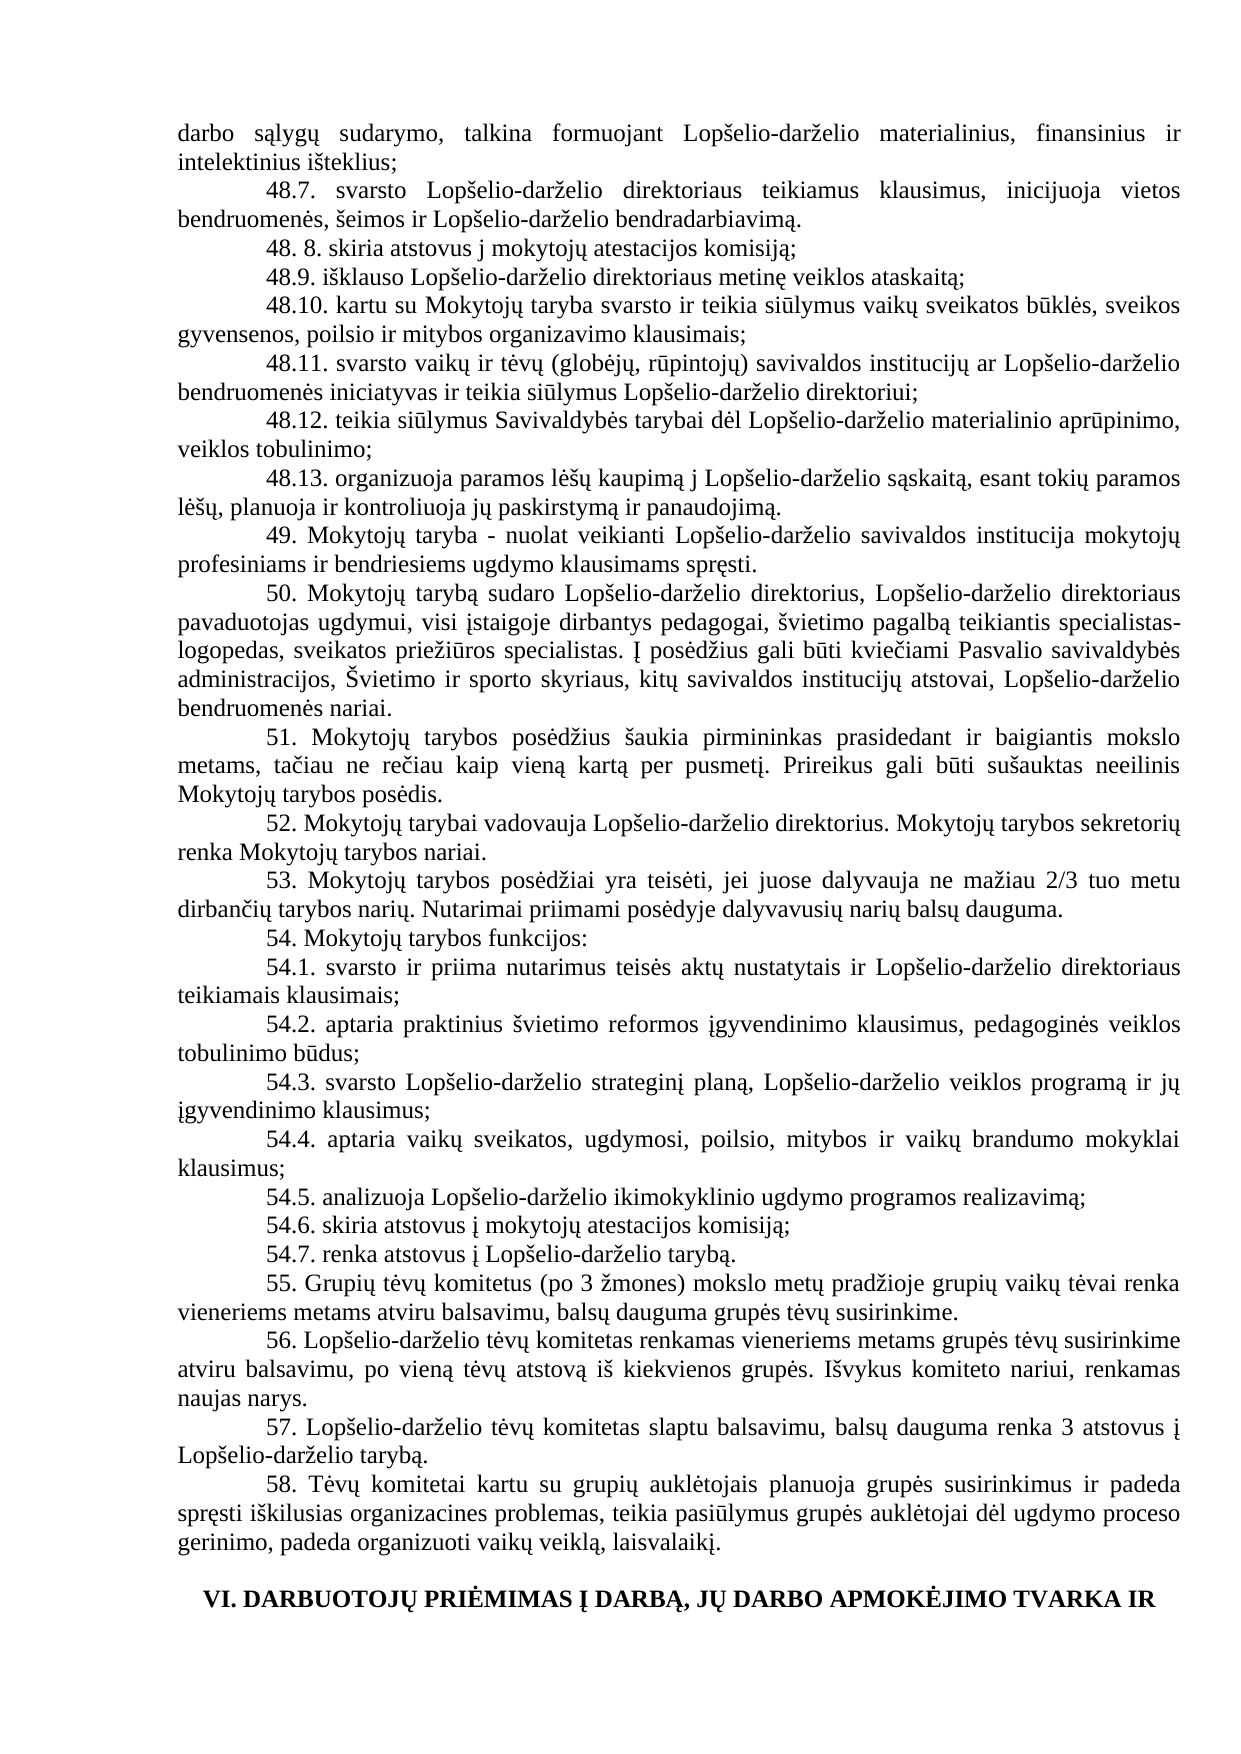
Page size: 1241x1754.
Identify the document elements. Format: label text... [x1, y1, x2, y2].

text 54.3. svarsto Lopšelio-darželio strateginį planą, Lopšelio-darželio veiklos programą ir jų įgyvendinimo klausimus; [177, 1067, 1181, 1124]
text 54.5. analizuoja Lopšelio-darželio ikimokyklinio ugdymo programos realizavimą; [177, 1182, 1181, 1211]
text 55. Grupių tėvų komitetus (po 3 žmones) mokslo metų pradžioje grupių vaikų tėvai renka vieneriems metams atviru balsavimu, balsų dauguma grupės tėvų susirinkime. [177, 1268, 1181, 1326]
text 54. Mokytojų tarybos funkcijos: [177, 923, 1181, 952]
text 54.7. renka atstovus į Lopšelio-darželio tarybą. [177, 1239, 1181, 1268]
text 48.13. organizuoja paramos lėšų kaupimą j Lopšelio-darželio sąskaitą, esant tokių paramos lėšų, planuoja ir kontroliuoja jų paskirstymą ir panaudojimą. [177, 463, 1181, 521]
text 48.7. svarsto Lopšelio-darželio direktoriaus teikiamus klausimus, inicijuoja vietos bendruomenės, šeimos ir Lopšelio-darželio bendradarbiavimą. [177, 176, 1181, 233]
text 51. Mokytojų tarybos posėdžius šaukia pirmininkas prasidedant ir baigiantis mokslo metams, tačiau ne rečiau kaip vieną kartą per pusmetį. Prireikus gali būti sušauktas neeilinis Mokytojų tarybos posėdis. [177, 722, 1181, 808]
text 48.12. teikia siūlymus Savivaldybės tarybai dėl Lopšelio-darželio materialinio aprūpinimo, veiklos tobulinimo; [177, 406, 1181, 463]
text 57. Lopšelio-darželio tėvų komitetas slaptu balsavimu, balsų dauguma renka 3 atstovus į Lopšelio-darželio tarybą. [177, 1412, 1181, 1469]
text 52. Mokytojų tarybai vadovauja Lopšelio-darželio direktorius. Mokytojų tarybos sekretorių renka Mokytojų tarybos nariai. [177, 808, 1181, 866]
text 54.6. skiria atstovus į mokytojų atestacijos komisiją; [177, 1211, 1181, 1239]
text 56. Lopšelio-darželio tėvų komitetas renkamas vieneriems metams grupės tėvų susirinkime atviru balsavimu, po vieną tėvų atstovą iš kiekvienos grupės. Išvykus komiteto nariui, renkamas naujas narys. [177, 1326, 1181, 1412]
text 58. Tėvų komitetai kartu su grupių auklėtojais planuoja grupės susirinkimus ir padeda spręsti iškilusias organizacines problemas, teikia pasiūlymus grupės auklėtojai dėl ugdymo proceso gerinimo, padeda organizuoti vaikų veiklą, laisvalaikį. [177, 1469, 1181, 1556]
text 53. Mokytojų tarybos posėdžiai yra teisėti, jei juose dalyvauja ne mažiau 2/3 tuo metu dirbančių tarybos narių. Nutarimai priimami posėdyje dalyvavusių narių balsų dauguma. [177, 866, 1181, 923]
text 54.2. aptaria praktinius švietimo reformos įgyvendinimo klausimus, pedagoginės veiklos tobulinimo būdus; [177, 1009, 1181, 1067]
text 48.11. svarsto vaikų ir tėvų (globėjų, rūpintojų) savivaldos institucijų ar Lopšelio-darželio bendruomenės iniciatyvas ir teikia siūlymus Lopšelio-darželio direktoriui; [177, 348, 1181, 406]
text 54.1. svarsto ir priima nutarimus teisės aktų nustatytais ir Lopšelio-darželio direktoriaus teikiamais klausimais; [177, 952, 1181, 1009]
text 50. Mokytojų tarybą sudaro Lopšelio-darželio direktorius, Lopšelio-darželio direktoriaus pavaduotojas ugdymui, visi įstaigoje dirbantys pedagogai, švietimo pagalbą teikiantis specialistas- logopedas, sveikatos priežiūros specialistas. Į posėdžius gali būti kviečiami Pasvalio savivaldybės administracijos, Švietimo ir sporto skyriaus, kitų savivaldos institucijų atstovai, Lopšelio-darželio bendruomenės nariai. [177, 578, 1181, 722]
text 48. 8. skiria atstovus j mokytojų atestacijos komisiją; [177, 233, 1181, 262]
text 49. Mokytojų taryba - nuolat veikianti Lopšelio-darželio savivaldos institucija mokytojų profesiniams ir bendriesiems ugdymo klausimams spręsti. [177, 521, 1181, 578]
text 48.9. išklauso Lopšelio-darželio direktoriaus metinę veiklos ataskaitą; [177, 262, 1181, 291]
text 48.10. kartu su Mokytojų taryba svarsto ir teikia siūlymus vaikų sveikatos būklės, sveikos gyvensenos, poilsio ir mitybos organizavimo klausimais; [177, 291, 1181, 348]
text darbo sąlygų sudarymo, talkina formuojant Lopšelio-darželio materialinius, finansinius ir intelektinius išteklius; [177, 118, 1181, 176]
text 54.4. aptaria vaikų sveikatos, ugdymosi, poilsio, mitybos ir vaikų brandumo mokyklai klausimus; [177, 1124, 1181, 1182]
text VI. DARBUOTOJŲ PRIĖMIMAS Į DARBĄ, JŲ DARBO APMOKĖJIMO TVARKA IR [177, 1584, 1181, 1613]
